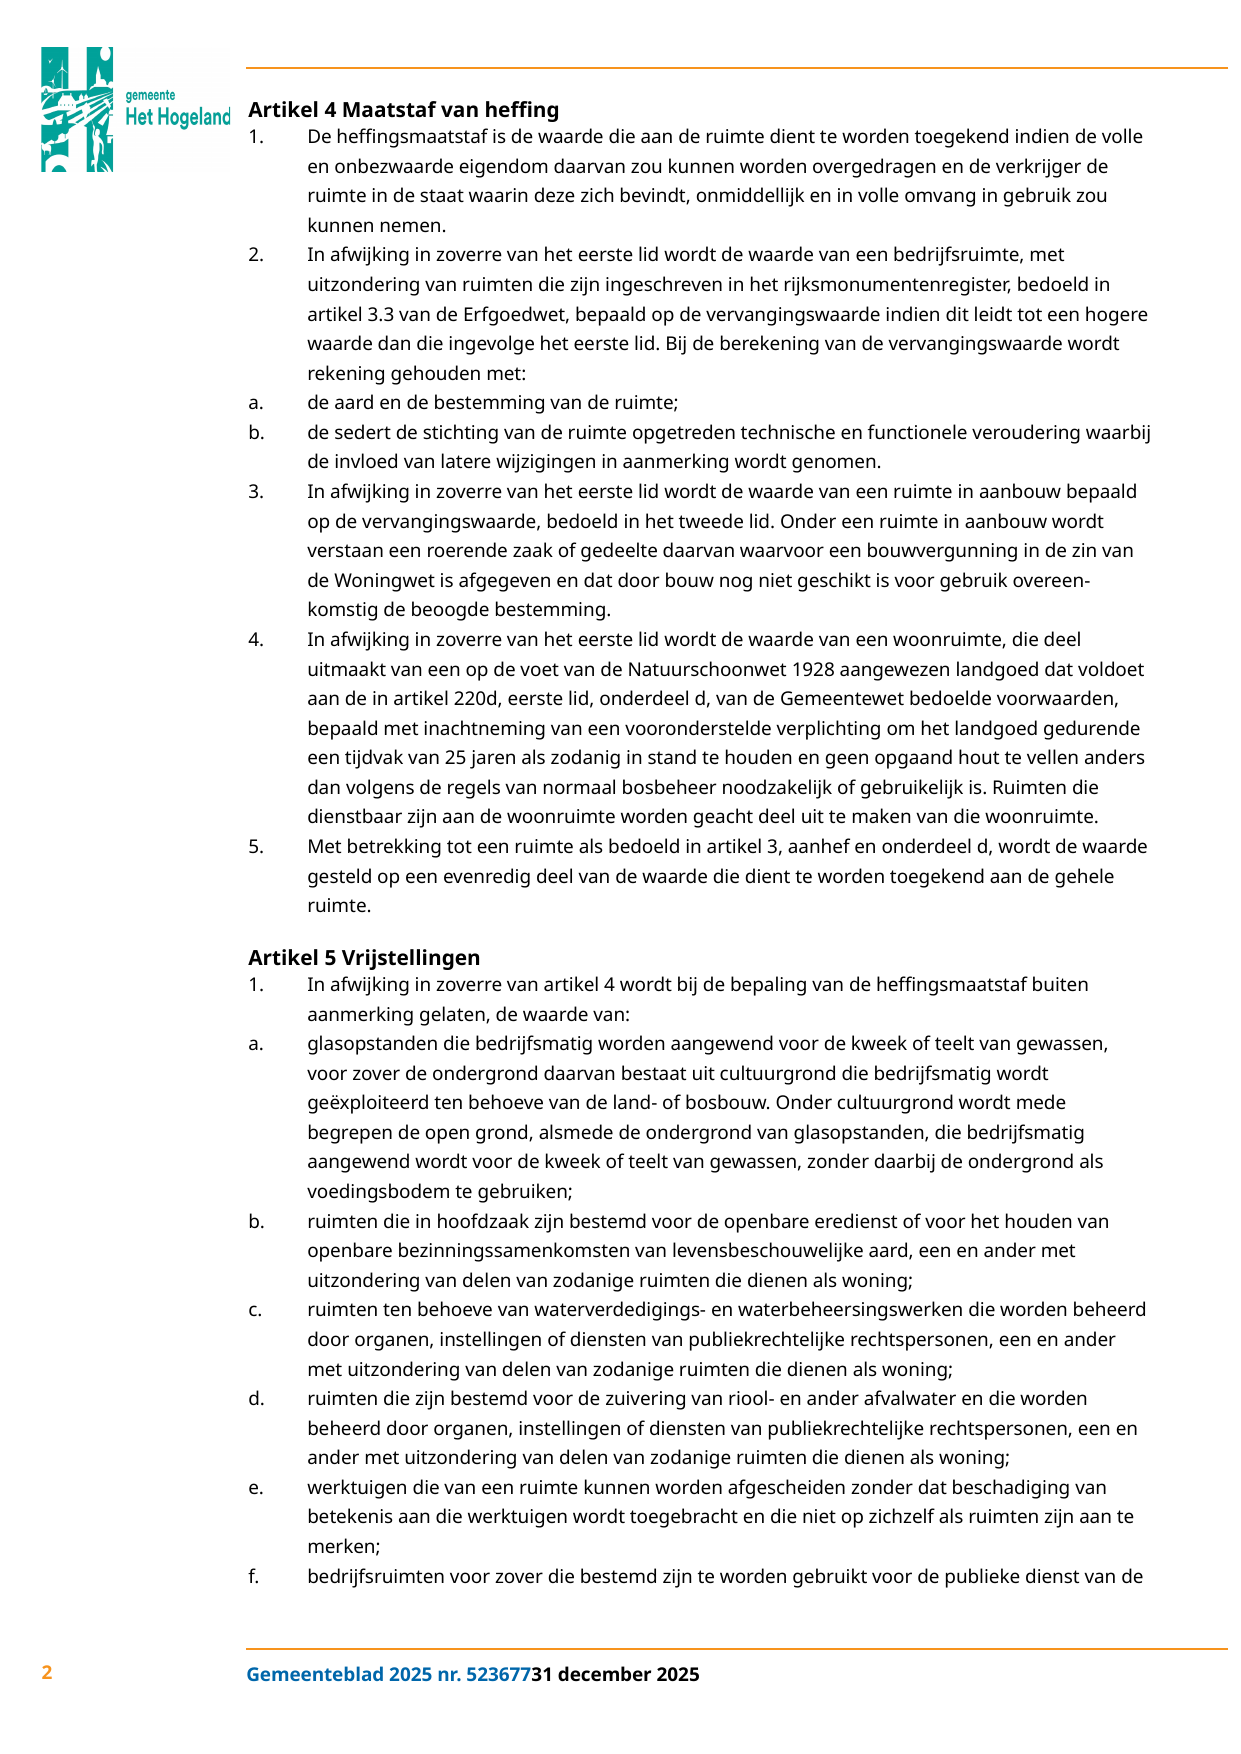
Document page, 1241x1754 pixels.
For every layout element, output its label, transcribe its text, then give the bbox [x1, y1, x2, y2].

list In afwijking in zoverre van artikel 4 wordt bij de bepaling van de heffingsmaatstaf buiten aanmerking gelaten, de waarde van: [248, 971, 1152, 1027]
text Artikel 4 Maatstaf van heffing [248, 95, 1152, 123]
list Met betrekking tot een ruimte als bedoeld in artikel 3, aanhef en onderdeel d, wordt de waarde gesteld op een evenredig deel van de waarde die dient te worden toegekend aan de gehele ruimte. [248, 833, 1152, 918]
list bedrijfsruimten voor zover die bestemd zijn te worden gebruikt voor de publieke dienst van de [248, 1563, 1152, 1589]
list De heffingsmaatstaf is de waarde die aan de ruimte dient te worden toegekend indien de volle en onbezwaarde eigendom daarvan zou kunnen worden overgedragen en de verkrijger de ruimte in de staat waarin deze zich bevindt, onmiddellijk en in volle omvang in gebruik zou kunnen nemen. [248, 123, 1152, 238]
list glasopstanden die bedrijfsmatig worden aangewend voor de kweek of teelt van gewassen, voor zover de ondergrond daarvan bestaat uit cultuurgrond die bedrijfsmatig wordt geëxploiteerd ten behoeve van de land- of bosbouw. Onder cultuurgrond wordt mede begrepen de open grond, alsmede de ondergrond van glasopstanden, die bedrijfsmatig aangewend wordt voor de kweek of teelt van gewassen, zonder daarbij de ondergrond als voedingsbodem te gebruiken; [248, 1030, 1152, 1204]
list ruimten die in hoofdzaak zijn bestemd voor de openbare eredienst of voor het houden van openbare bezinningssamenkomsten van levensbeschouwelijke aard, een en ander met uitzondering van delen van zodanige ruimten die dienen als woning; [248, 1208, 1152, 1293]
list ruimten ten behoeve van waterverdedigings- en waterbeheersingswerken die worden beheerd door organen, instellingen of diensten van publiekrechtelijke rechtspersonen, een en ander met uitzondering van delen van zodanige ruimten die dienen als woning; [248, 1297, 1152, 1382]
list In afwijking in zoverre van het eerste lid wordt de waarde van een bedrijfsruimte, met uitzondering van ruimten die zijn ingeschreven in het rijksmonumentenregister, bedoeld in artikel 3.3 van de Erfgoedwet, bepaald op de vervangingswaarde indien dit leidt tot een hogere waarde dan die ingevolge het eerste lid. Bij de berekening van de vervangingswaarde wordt rekening gehouden met: [248, 242, 1152, 386]
list werktuigen die van een ruimte kunnen worden afgescheiden zonder dat beschadiging van betekenis aan die werktuigen wordt toegebracht en die niet op zichzelf als ruimten zijn aan te merken; [248, 1474, 1152, 1559]
list ruimten die zijn bestemd voor de zuivering van riool- en ander afvalwater en die worden beheerd door organen, instellingen of diensten van publiekrechtelijke rechtspersonen, een en ander met uitzondering van delen van zodanige ruimten die dienen als woning; [248, 1385, 1152, 1470]
list de sedert de stichting van de ruimte opgetreden technische en functionele veroudering waarbij de invloed van latere wijzigingen in aanmerking wordt genomen. [248, 419, 1152, 474]
text Artikel 5 Vrijstellingen [248, 943, 1152, 971]
list In afwijking in zoverre van het eerste lid wordt de waarde van een woonruimte, die deel uitmaakt van een op de voet van de Natuurschoonwet 1928 aangewezen landgoed dat voldoet aan de in artikel 220d, eerste lid, onderdeel d, van de Gemeentewet bedoelde voorwaarden, bepaald met inachtneming van een vooronderstelde verplichting om het landgoed gedurende een tijdvak van 25 jaren als zodanig in stand te houden en geen opgaand hout te vellen anders dan volgens de regels van normaal bosbeheer noodzakelijk of gebruikelijk is. Ruimten die dienstbaar zijn aan de woonruimte worden geacht deel uit te maken van die woonruimte. [248, 626, 1152, 829]
list de aard en de bestemming van de ruimte; [248, 389, 1152, 415]
picture [41, 47, 231, 172]
list In afwijking in zoverre van het eerste lid wordt de waarde van een ruimte in aanbouw bepaald op de vervangingswaarde, bedoeld in het tweede lid. Onder een ruimte in aanbouw wordt verstaan een roerende zaak of gedeelte daarvan waarvoor een bouwvergunning in de zin van de Woningwet is afgegeven en dat door bouw nog niet geschikt is voor gebruik overeen-komstig de beoogde bestemming. [248, 478, 1152, 622]
